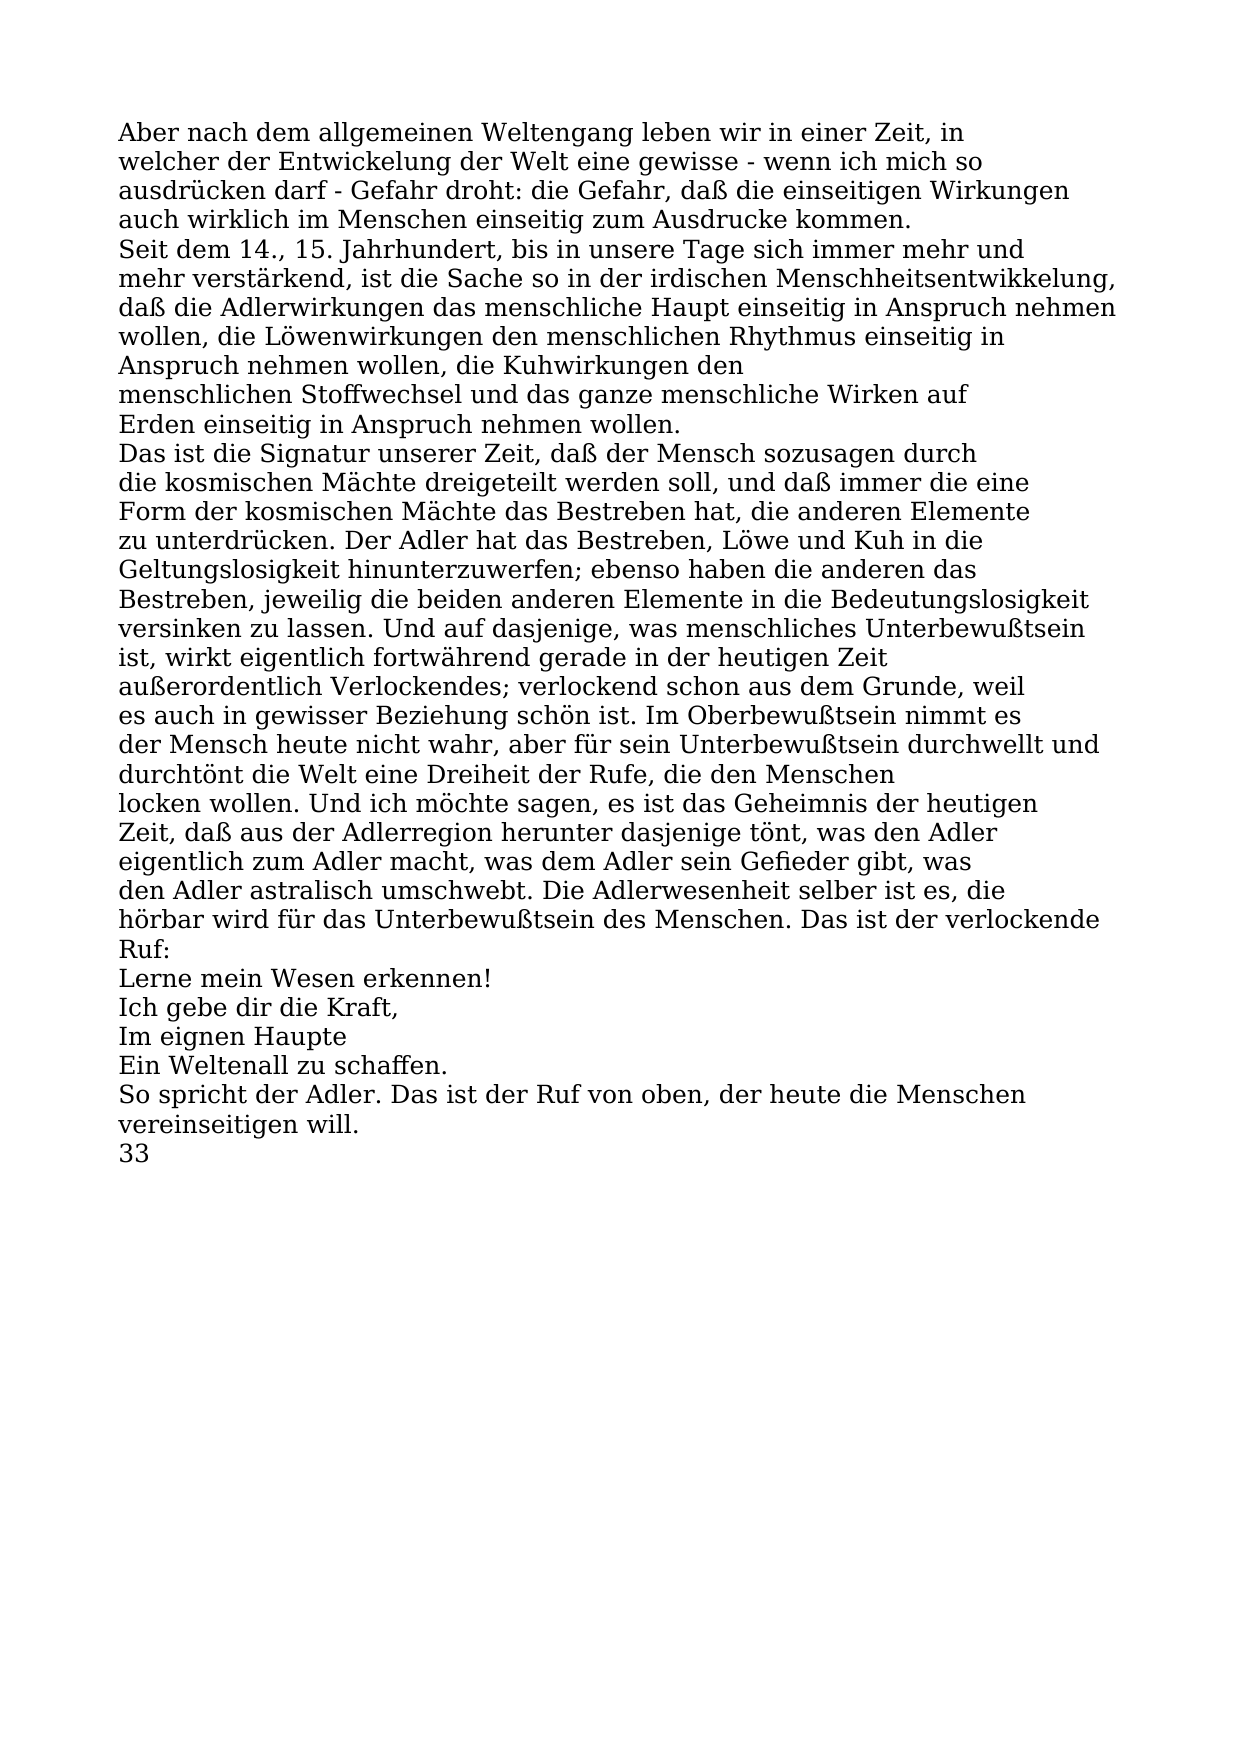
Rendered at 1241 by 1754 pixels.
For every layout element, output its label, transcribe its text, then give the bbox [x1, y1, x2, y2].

text vereinseitigen will. [118, 1110, 1122, 1139]
text mehr verstärkend, ist die Sache so in der irdischen Menschheitsentwikkelung, daß die Adlerwirkungen das menschliche Haupt einseitig in Anspruch nehmen wollen, die Löwenwirkungen den menschlichen Rhythmus einseitig in Anspruch nehmen wollen, die Kuhwirkungen den [118, 264, 1122, 381]
text Form der kosmischen Mächte das Bestreben hat, die anderen Elemente [118, 497, 1122, 526]
text 33 [118, 1139, 1122, 1168]
text eigentlich zum Adler macht, was dem Adler sein Gefieder gibt, was [118, 847, 1122, 876]
text es auch in gewisser Beziehung schön ist. Im Oberbewußtsein nimmt es [118, 701, 1122, 731]
text So spricht der Adler. Das ist der Ruf von oben, der heute die Menschen [118, 1081, 1122, 1110]
text Ich gebe dir die Kraft, [118, 993, 1122, 1022]
text außerordentlich Verlockendes; verlockend schon aus dem Grunde, weil [118, 672, 1122, 701]
text Aber nach dem allgemeinen Weltengang leben wir in einer Zeit, in [118, 118, 1122, 147]
text welcher der Entwickelung der Welt eine gewisse - wenn ich mich so [118, 147, 1122, 176]
text der Mensch heute nicht wahr, aber für sein Unterbewußtsein durchwellt und durchtönt die Welt eine Dreiheit der Rufe, die den Menschen [118, 731, 1122, 789]
text ausdrücken darf - Gefahr droht: die Gefahr, daß die einseitigen Wirkungen auch wirklich im Menschen einseitig zum Ausdrucke kommen. [118, 176, 1122, 235]
text Lerne mein Wesen erkennen! [118, 964, 1122, 993]
text Das ist die Signatur unserer Zeit, daß der Mensch sozusagen durch [118, 439, 1122, 468]
text Im eignen Haupte [118, 1022, 1122, 1051]
text Ein Weltenall zu schaffen. [118, 1051, 1122, 1081]
text locken wollen. Und ich möchte sagen, es ist das Geheimnis der heutigen [118, 789, 1122, 818]
text den Adler astralisch umschwebt. Die Adlerwesenheit selber ist es, die [118, 876, 1122, 906]
text Erden einseitig in Anspruch nehmen wollen. [118, 410, 1122, 439]
text Seit dem 14., 15. Jahrhundert, bis in unsere Tage sich immer mehr und [118, 235, 1122, 264]
text die kosmischen Mächte dreigeteilt werden soll, und daß immer die eine [118, 468, 1122, 497]
text Geltungslosigkeit hinunterzuwerfen; ebenso haben die anderen das Bestreben, jeweilig die beiden anderen Elemente in die Bedeutungslosigkeit versinken zu lassen. Und auf dasjenige, was menschliches Unterbewußtsein ist, wirkt eigentlich fortwährend gerade in der heutigen Zeit [118, 556, 1122, 672]
text hörbar wird für das Unterbewußtsein des Menschen. Das ist der verlockende Ruf: [118, 906, 1122, 964]
text menschlichen Stoffwechsel und das ganze menschliche Wirken auf [118, 381, 1122, 410]
text zu unterdrücken. Der Adler hat das Bestreben, Löwe und Kuh in die [118, 526, 1122, 556]
text Zeit, daß aus der Adlerregion herunter dasjenige tönt, was den Adler [118, 818, 1122, 847]
